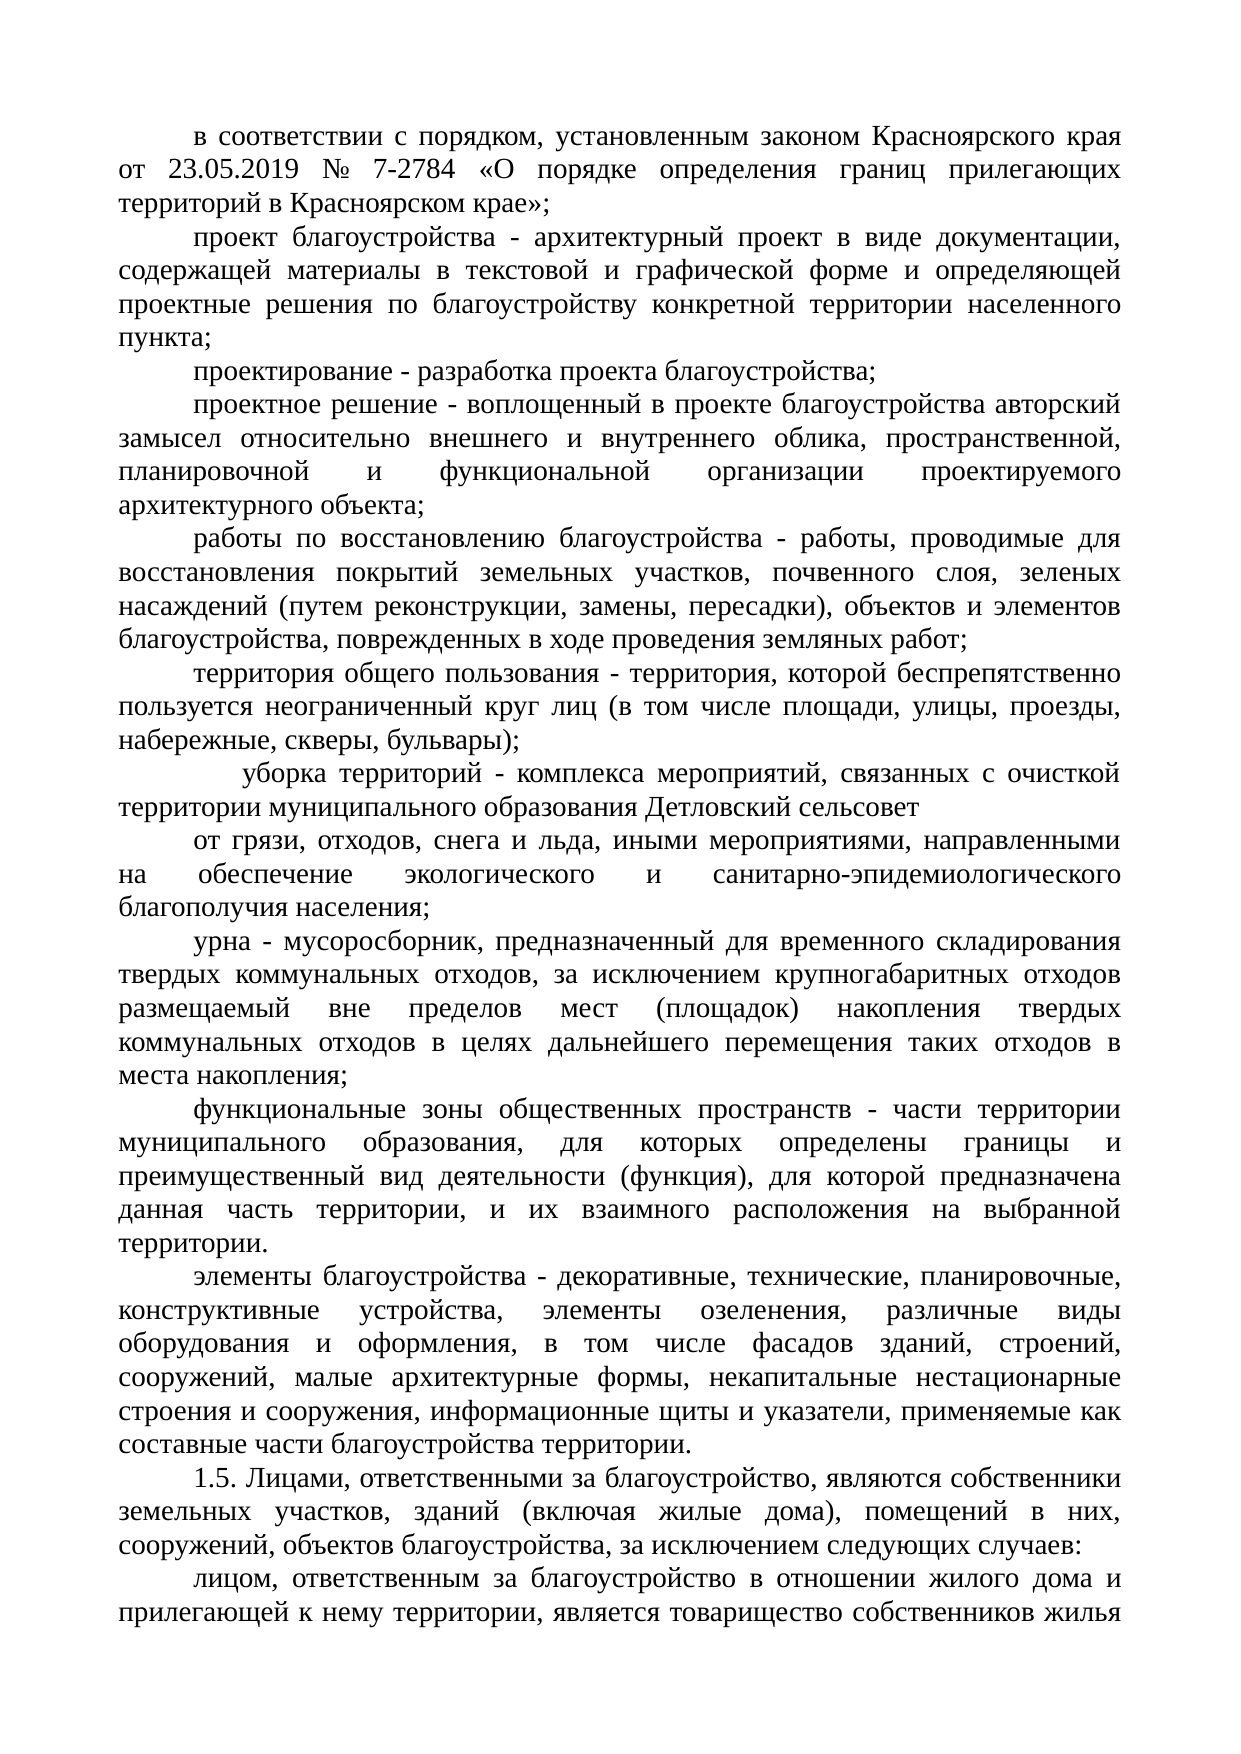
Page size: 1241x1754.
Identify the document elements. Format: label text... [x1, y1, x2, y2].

text работы по восстановлению благоустройства - работы, проводимые для восстановления покрытий земельных участков, почвенного слоя, зеленых насаждений (путем реконструкции, замены, пересадки), объектов и элементов благоустройства, поврежденных в ходе проведения земляных работ; [118, 521, 1122, 655]
text в соответствии с порядком, установленным законом Красноярского края от 23.05.2019 № 7-2784 «О порядке определения границ прилегающих территорий в Красноярском крае»; [118, 118, 1122, 219]
text территория общего пользования - территория, которой беспрепятственно пользуется неограниченный круг лиц (в том числе площади, улицы, проезды, набережные, скверы, бульвары); [118, 655, 1122, 755]
text проектирование - разработка проекта благоустройства; [118, 353, 1122, 386]
text уборка территорий - комплекса мероприятий, связанных с очисткой территории муниципального образования Детловский сельсовет [118, 755, 1122, 822]
text элементы благоустройства - декоративные, технические, планировочные, конструктивные устройства, элементы озеленения, различные виды оборудования и оформления, в том числе фасадов зданий, строений, сооружений, малые архитектурные формы, некапитальные нестационарные строения и сооружения, информационные щиты и указатели, применяемые как составные части благоустройства территории. [118, 1258, 1122, 1460]
text 1.5. Лицами, ответственными за благоустройство, являются собственники земельных участков, зданий (включая жилые дома), помещений в них, сооружений, объектов благоустройства, за исключением следующих случаев: [118, 1460, 1122, 1560]
text от грязи, отходов, снега и льда, иными мероприятиями, направленными на обеспечение экологического и санитарно-эпидемиологического благополучия населения; [118, 822, 1122, 923]
text проект благоустройства - архитектурный проект в виде документации, содержащей материалы в текстовой и графической форме и определяющей проектные решения по благоустройству конкретной территории населенного пункта; [118, 219, 1122, 353]
text проектное решение - воплощенный в проекте благоустройства авторский замысел относительно внешнего и внутреннего облика, пространственной, планировочной и функциональной организации проектируемого архитектурного объекта; [118, 386, 1122, 521]
text урна - мусоросборник, предназначенный для временного складирования твердых коммунальных отходов, за исключением крупногабаритных отходов размещаемый вне пределов мест (площадок) накопления твердых коммунальных отходов в целях дальнейшего перемещения таких отходов в места накопления; [118, 923, 1122, 1091]
text лицом, ответственным за благоустройство в отношении жилого дома и прилегающей к нему территории, является товарищество собственников жилья [118, 1560, 1122, 1627]
text функциональные зоны общественных пространств - части территории муниципального образования, для которых определены границы и преимущественный вид деятельности (функция), для которой предназначена данная часть территории, и их взаимного расположения на выбранной территории. [118, 1091, 1122, 1258]
